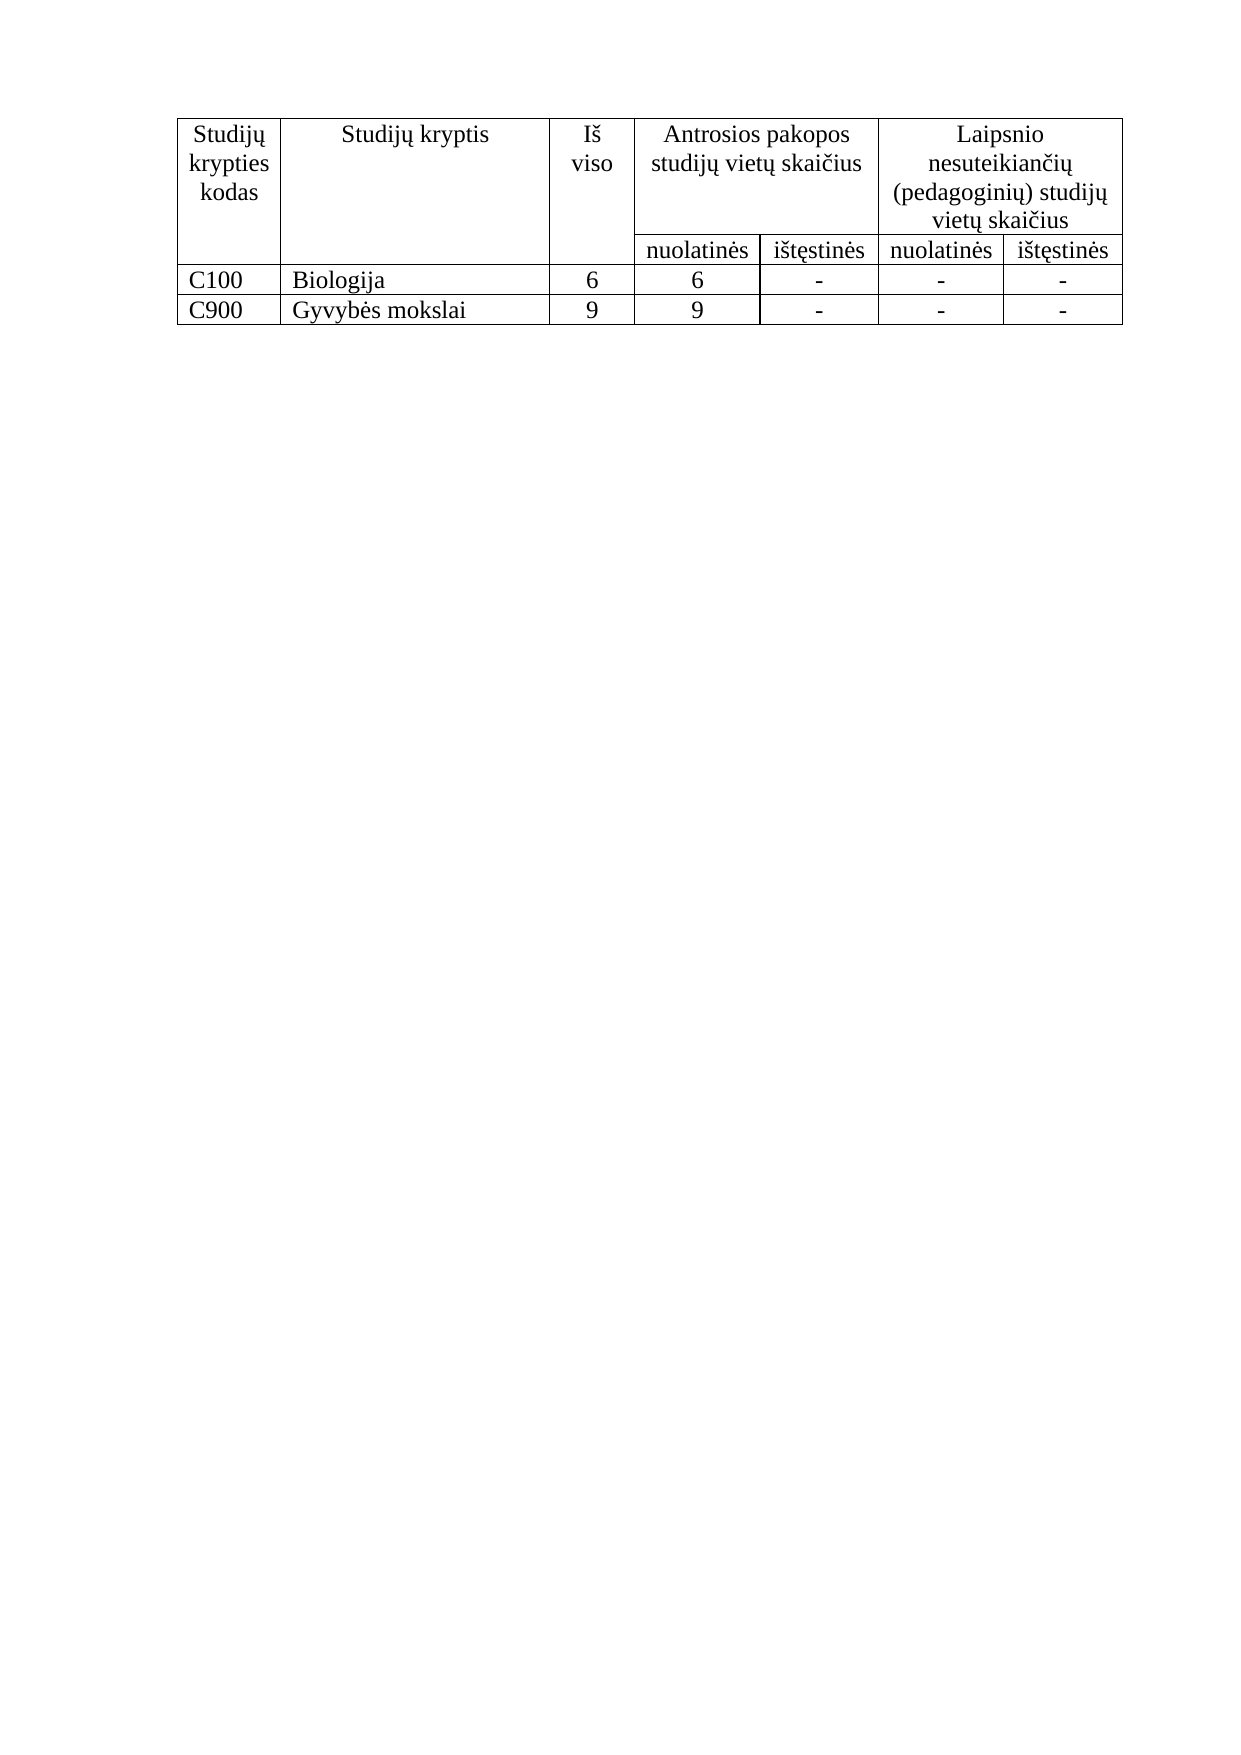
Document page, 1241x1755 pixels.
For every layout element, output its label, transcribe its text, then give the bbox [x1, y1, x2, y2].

table_cell nuolatinės [879, 235, 1003, 264]
table_cell 9 [550, 295, 634, 323]
table_header Studijų kryptis [281, 119, 549, 264]
table_cell 9 [635, 295, 759, 323]
table_cell ištęstinės [1004, 235, 1122, 264]
table_header Iš viso [550, 119, 634, 264]
table_header Antrosios pakopos studijų vietų skaičius [635, 119, 878, 234]
table_cell 6 [550, 265, 634, 294]
table_cell - [761, 295, 878, 323]
table_cell - [1004, 295, 1122, 323]
table_header Studijų krypties kodas [178, 119, 280, 264]
table_cell - [1004, 265, 1122, 294]
table_cell - [761, 265, 878, 294]
table_cell - [879, 295, 1003, 323]
table_cell Biologija [281, 265, 549, 294]
table_cell nuolatinės [635, 235, 759, 264]
table_cell - [879, 265, 1003, 294]
table_cell 6 [635, 265, 759, 294]
table_cell ištęstinės [761, 235, 878, 264]
table_cell Gyvybės mokslai [281, 295, 549, 323]
table_cell C900 [178, 295, 280, 323]
table_header Laipsnio nesuteikiančių (pedagoginių) studijų vietų skaičius [879, 119, 1122, 234]
table_cell C100 [178, 265, 280, 294]
